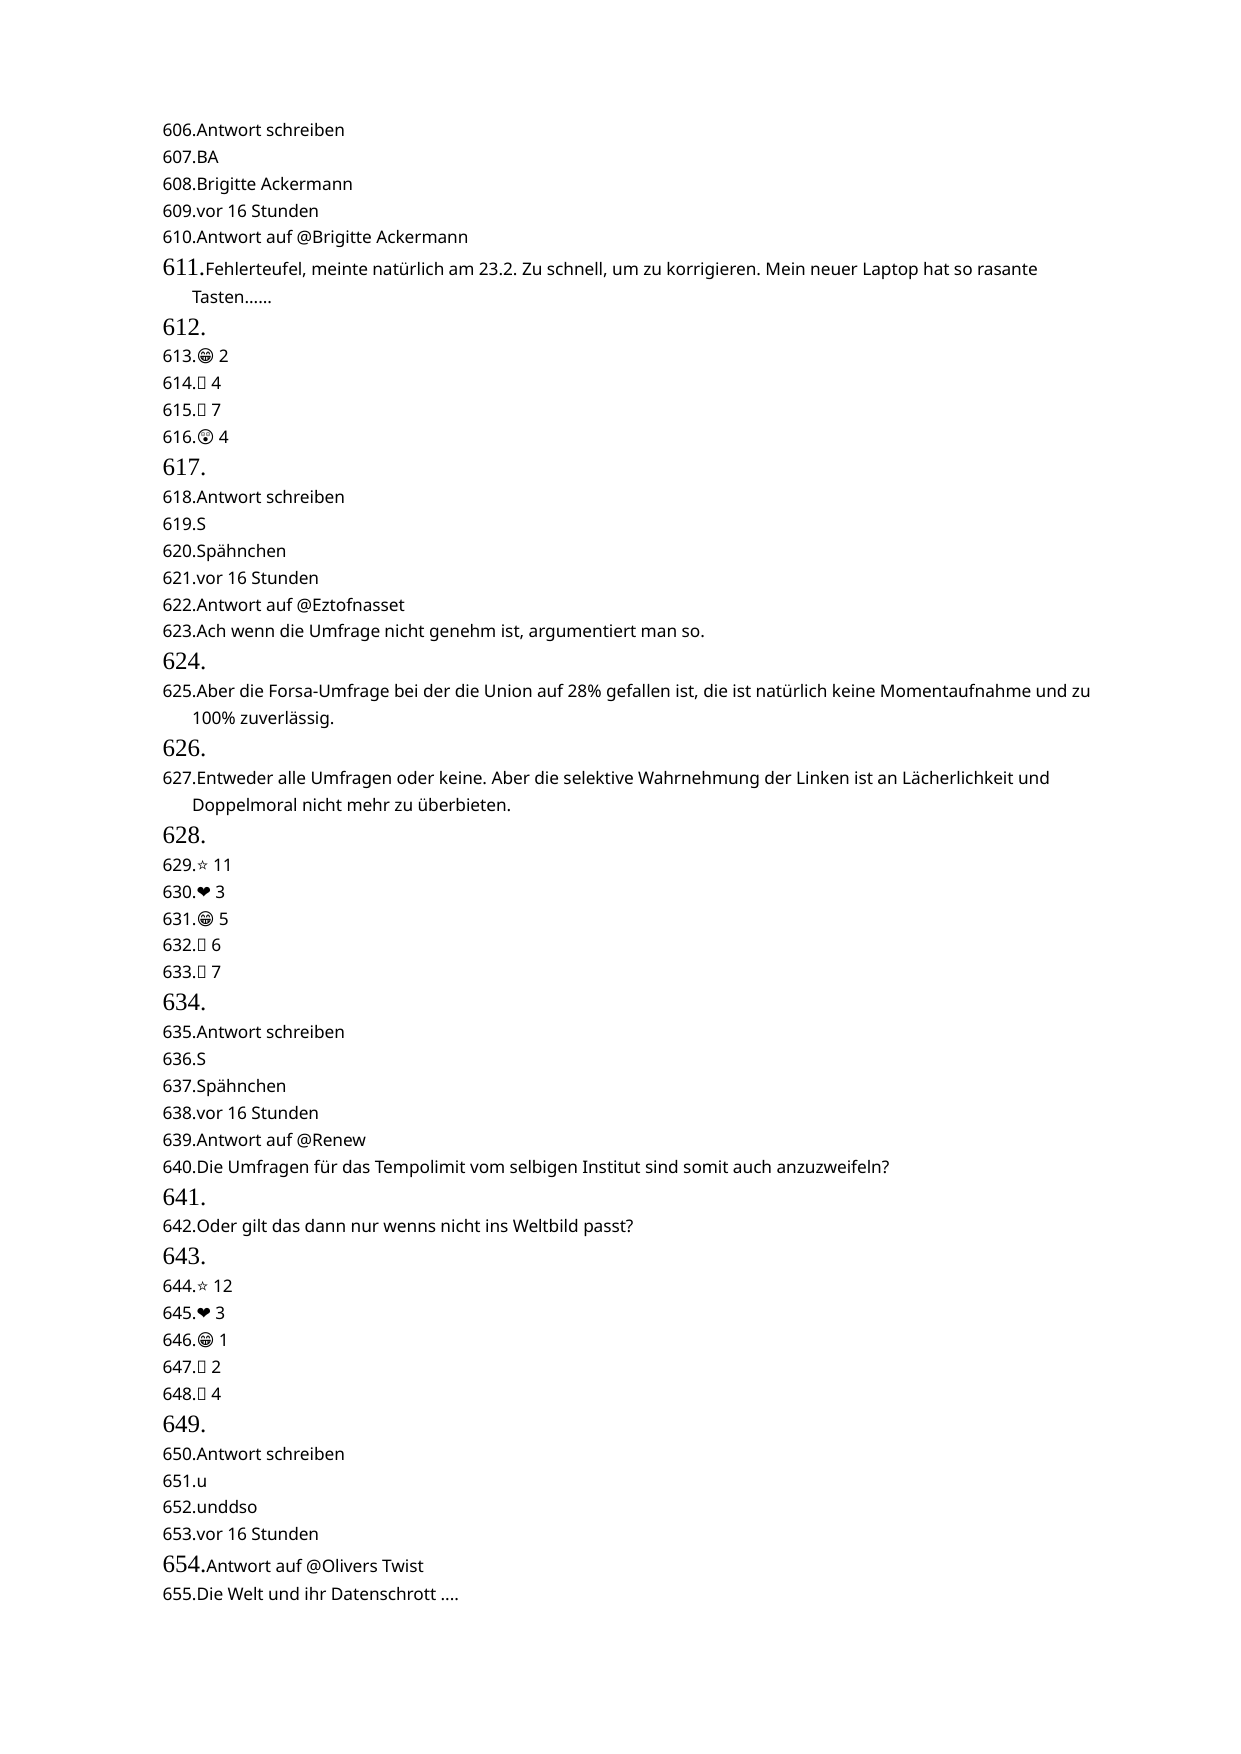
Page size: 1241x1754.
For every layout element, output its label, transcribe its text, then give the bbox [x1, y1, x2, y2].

list Entweder alle Umfragen oder keine. Aber die selektive Wahrnehmung der Linken ist an Lächerlichkeit und Doppelmoral nicht mehr zu überbieten. [162, 766, 1122, 816]
list 🤨 4 [162, 1382, 1122, 1405]
list u [162, 1469, 1122, 1492]
list Ach wenn die Umfrage nicht genehm ist, argumentiert man so. [162, 619, 1122, 643]
list vor 16 Stunden [162, 199, 1122, 222]
list unddso [162, 1496, 1122, 1519]
list ❤️ 3 [162, 880, 1122, 903]
list Antwort auf @Eztofnasset [162, 593, 1122, 616]
list Spähnchen [162, 1074, 1122, 1097]
list Fehlerteufel, meinte natürlich am 23.2. Zu schnell, um zu korrigieren. Mein neuer Laptop hat so rasante Tasten...... [162, 252, 1122, 308]
list Aber die Forsa-Umfrage bei der die Union auf 28% gefallen ist, die ist natürlich keine Momentaufnahme und zu 100% zuverlässig. [162, 679, 1122, 730]
list S [162, 1047, 1122, 1071]
list ⭐️ 12 [162, 1274, 1122, 1298]
list vor 16 Stunden [162, 1522, 1122, 1546]
list vor 16 Stunden [162, 1101, 1122, 1124]
list Antwort schreiben [162, 1020, 1122, 1044]
list Antwort schreiben [162, 485, 1122, 508]
list ⭐️ 11 [162, 853, 1122, 876]
list Die Umfragen für das Tempolimit vom selbigen Institut sind somit auch anzuzweifeln? [162, 1155, 1122, 1178]
list Antwort schreiben [162, 118, 1122, 142]
list 😁 2 [162, 344, 1122, 368]
list Spähnchen [162, 539, 1122, 562]
list 😁 1 [162, 1328, 1122, 1352]
list Antwort schreiben [162, 1442, 1122, 1465]
list Die Welt und ihr Datenschrott .... [162, 1582, 1122, 1606]
list Oder gilt das dann nur wenns nicht ins Weltbild passt? [162, 1214, 1122, 1238]
list 🙁 2 [162, 1355, 1122, 1378]
list 🙁 4 [162, 371, 1122, 395]
list vor 16 Stunden [162, 566, 1122, 589]
list Antwort auf @Brigitte Ackermann [162, 226, 1122, 249]
list 😲 4 [162, 425, 1122, 449]
list 🤨 7 [162, 398, 1122, 422]
list 🤨 7 [162, 960, 1122, 984]
list Antwort auf @Olivers Twist [162, 1549, 1122, 1578]
list 😁 5 [162, 907, 1122, 930]
list S [162, 512, 1122, 535]
list Antwort auf @Renew [162, 1128, 1122, 1151]
list ❤️ 3 [162, 1301, 1122, 1325]
list BA [162, 145, 1122, 168]
list 🙁 6 [162, 933, 1122, 957]
list Brigitte Ackermann [162, 172, 1122, 195]
